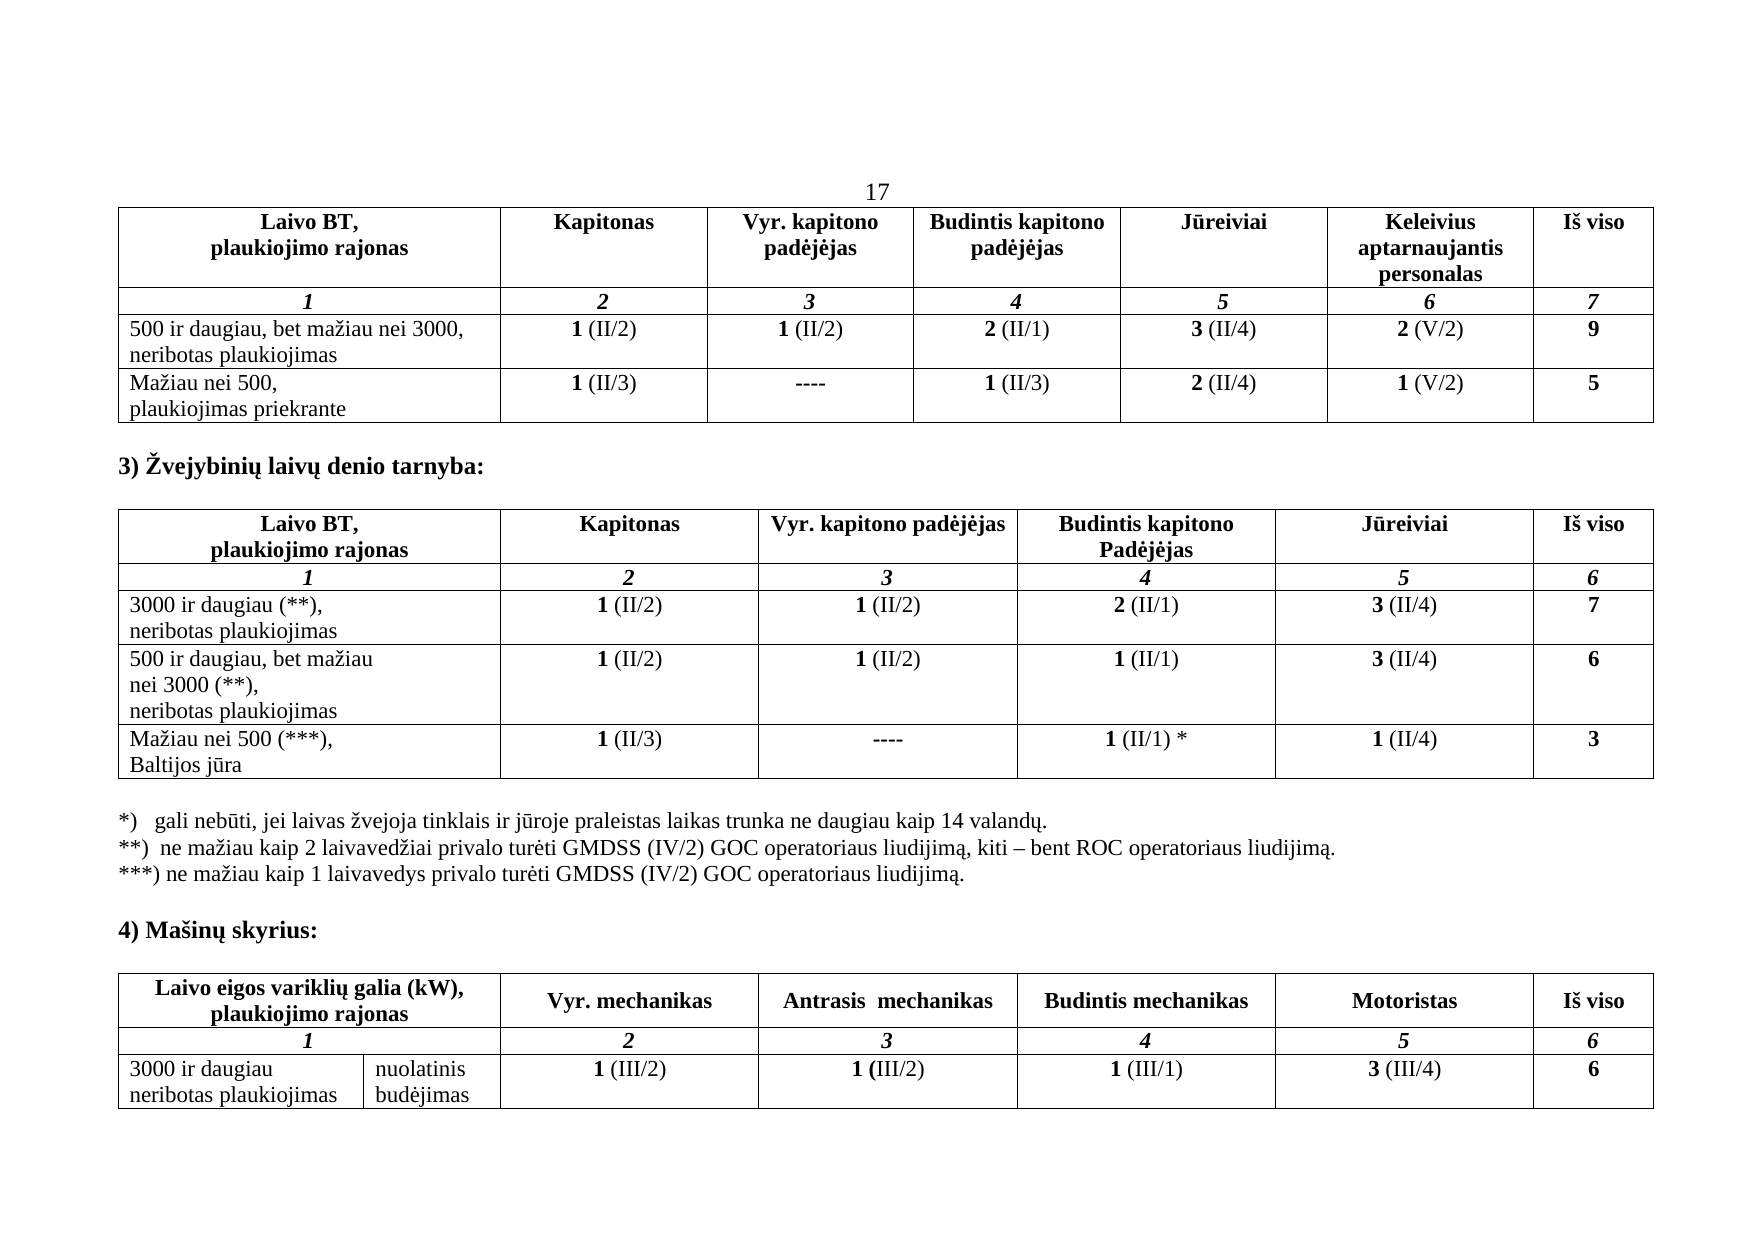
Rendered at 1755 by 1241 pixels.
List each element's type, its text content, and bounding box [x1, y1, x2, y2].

table_cell 5 [1534, 369, 1653, 422]
table_cell 1 (II/2) [759, 645, 1017, 724]
table_cell Mažiau nei 500, plaukiojimas priekrante [119, 369, 500, 422]
table_cell 1 (III/2) [759, 1055, 1017, 1108]
table_cell 1 (II/3) [914, 369, 1120, 422]
table_header Laivo BT, plaukiojimo rajonas [119, 208, 500, 287]
table_cell 3 (III/4) [1276, 1055, 1533, 1108]
table_cell 5 [1276, 564, 1533, 590]
text 4) Mašinų skyrius: [118, 915, 1636, 944]
table_cell 4 [914, 288, 1120, 314]
table_cell 2 [501, 1028, 758, 1054]
table_cell 3 (II/4) [1276, 645, 1533, 724]
table_header Budintis kapitono padėjėjas [914, 208, 1120, 287]
table_cell 1 [119, 288, 500, 314]
table_cell 1 [119, 1028, 500, 1054]
table_cell 2 (II/1) [1018, 591, 1275, 644]
table_cell 1 (II/2) [501, 591, 758, 644]
table_cell 3000 ir daugiau (**), neribotas plaukiojimas [119, 591, 500, 644]
table_header Kapitonas [501, 510, 758, 563]
table_header Laivo BT, plaukiojimo rajonas [119, 510, 500, 563]
table_cell 2 [501, 564, 758, 590]
text *) gali nebūti, jei laivas žvejoja tinklais ir jūroje praleistas laikas trunka ne daugiau kaip 14 valandų. [118, 807, 1636, 834]
table_cell 1 [119, 564, 500, 590]
table_cell 1 (II/2) [708, 315, 913, 368]
table_header Iš viso [1534, 974, 1653, 1027]
table_cell nuolatinis budėjimas [364, 1055, 500, 1108]
table_header Motoristas [1276, 974, 1533, 1027]
table_cell 5 [1276, 1028, 1533, 1054]
table_cell 6 [1328, 288, 1533, 314]
table_header Budintis mechanikas [1018, 974, 1275, 1027]
table_cell 2 (II/1) [914, 315, 1120, 368]
table_cell 2 [501, 288, 707, 314]
table_cell 3000 ir daugiau neribotas plaukiojimas [119, 1055, 363, 1108]
table_header Jūreiviai [1121, 208, 1327, 287]
table_cell 1 (II/3) [501, 725, 758, 778]
table_cell 4 [1018, 564, 1275, 590]
table_header Vyr. kapitono padėjėjas [708, 208, 913, 287]
table_cell 3 (II/4) [1276, 591, 1533, 644]
table_cell 2 (II/4) [1121, 369, 1327, 422]
table_cell 2 (V/2) [1328, 315, 1533, 368]
table_cell 3 [759, 1028, 1017, 1054]
table_cell 3 (II/4) [1121, 315, 1327, 368]
table_cell 500 ir daugiau, bet mažiau nei 3000, neribotas plaukiojimas [119, 315, 500, 368]
table_cell 1 (III/2) [501, 1055, 758, 1108]
table_cell 3 [759, 564, 1017, 590]
table_cell 3 [708, 288, 913, 314]
table_cell 1 (V/2) [1328, 369, 1533, 422]
table_cell 6 [1534, 1028, 1653, 1054]
text 3) Žvejybinių laivų denio tarnyba: [118, 451, 1636, 480]
text ***) ne mažiau kaip 1 laivavedys privalo turėti GMDSS (IV/2) GOC operatoriaus liudijimą. [118, 860, 1636, 887]
table_cell 7 [1534, 591, 1653, 644]
table_header Kapitonas [501, 208, 707, 287]
table_cell ---- [708, 369, 913, 422]
text **) ne mažiau kaip 2 laivavedžiai privalo turėti GMDSS (IV/2) GOC operatoriaus liudijimą, kiti – bent ROC operatoriaus liudijimą. [118, 834, 1636, 860]
table_header Iš viso [1534, 510, 1653, 563]
table_cell 7 [1534, 288, 1653, 314]
table_cell 1 (II/1) * [1018, 725, 1275, 778]
table_header Budintis kapitono Padėjėjas [1018, 510, 1275, 563]
table_cell 5 [1121, 288, 1327, 314]
table_cell 1 (II/1) [1018, 645, 1275, 724]
table_cell 1 (II/3) [501, 369, 707, 422]
table_cell 6 [1534, 645, 1653, 724]
table_header Vyr. mechanikas [501, 974, 758, 1027]
table_cell 3 [1534, 725, 1653, 778]
table_cell 6 [1534, 1055, 1653, 1108]
table_cell 1 (II/2) [501, 645, 758, 724]
table_header Iš viso [1534, 208, 1653, 287]
table_cell 4 [1018, 1028, 1275, 1054]
table_cell 500 ir daugiau, bet mažiau nei 3000 (**), neribotas plaukiojimas [119, 645, 500, 724]
table_cell 9 [1534, 315, 1653, 368]
table_header Antrasis mechanikas [759, 974, 1017, 1027]
table_cell ---- [759, 725, 1017, 778]
table_cell 1 (II/4) [1276, 725, 1533, 778]
table_cell Mažiau nei 500 (***), Baltijos jūra [119, 725, 500, 778]
table_cell 1 (II/2) [759, 591, 1017, 644]
table_header Vyr. kapitono padėjėjas [759, 510, 1017, 563]
table_header Jūreiviai [1276, 510, 1533, 563]
table_header Laivo eigos variklių galia (kW), plaukiojimo rajonas [119, 974, 500, 1027]
table_cell 6 [1534, 564, 1653, 590]
table_cell 1 (III/1) [1018, 1055, 1275, 1108]
table_cell 1 (II/2) [501, 315, 707, 368]
table_header Keleivius aptarnaujantis personalas [1328, 208, 1533, 287]
